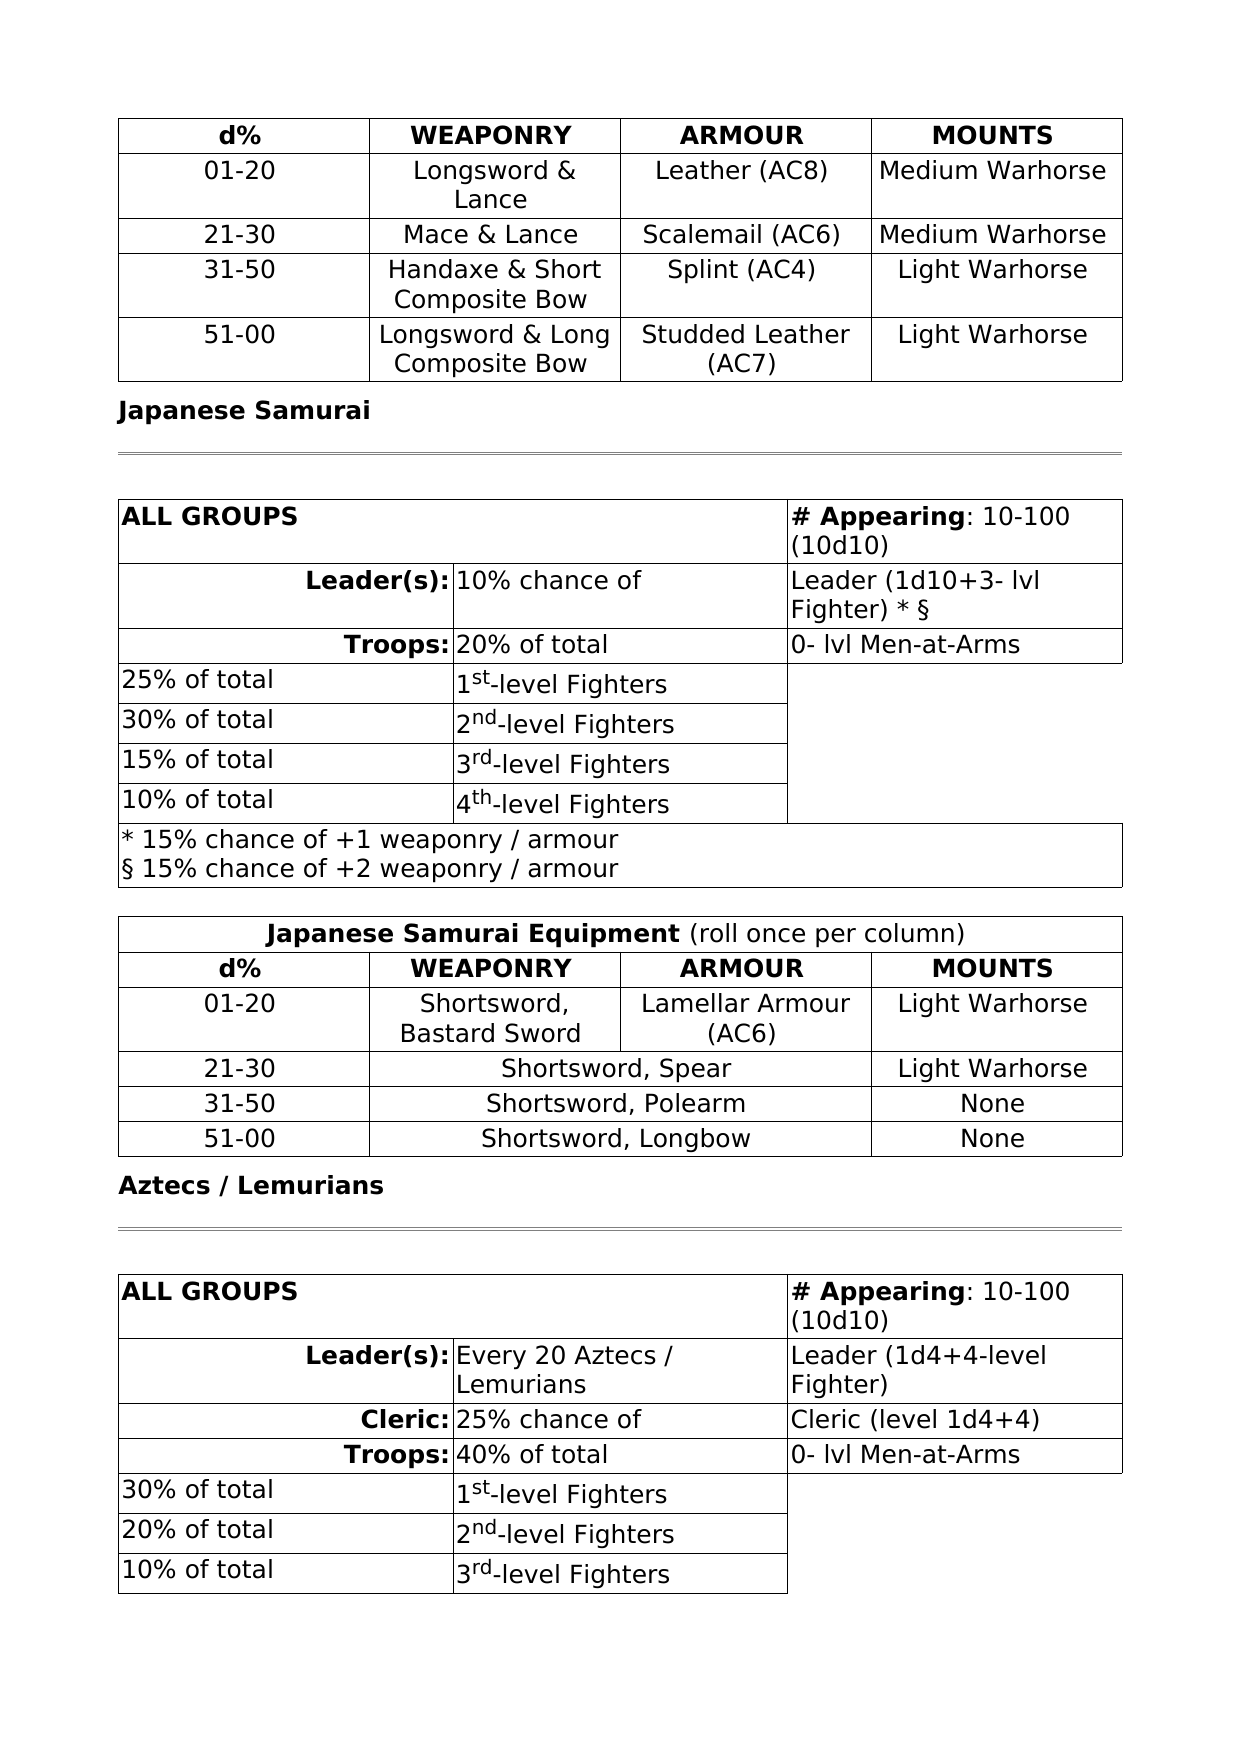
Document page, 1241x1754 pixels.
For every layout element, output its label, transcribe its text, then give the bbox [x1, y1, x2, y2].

table_cell Longsword & Long Composite Bow [370, 318, 620, 381]
table_cell 30% of total [119, 1474, 453, 1513]
table_cell Troops: [119, 1439, 453, 1473]
table_cell 21-30 [119, 1052, 369, 1086]
table_cell MOUNTS [872, 119, 1122, 153]
table_header Japanese Samurai Equipment (roll once per column) [119, 917, 1122, 952]
table_cell 10% of total [119, 1554, 453, 1593]
table_cell 4th-level Fighters [454, 784, 787, 822]
text Japanese Samurai [118, 396, 1122, 425]
table_cell 30% of total [119, 704, 453, 742]
table_cell Longsword & Lance [370, 154, 620, 217]
table_cell None [872, 1122, 1122, 1156]
table_cell Leader(s): [119, 1339, 453, 1402]
table_cell Mace & Lance [370, 219, 620, 253]
table_cell 51-00 [119, 1122, 369, 1156]
table_cell 01-20 [119, 154, 369, 217]
table_cell * 15% chance of +1 weaponry / armour § 15% chance of +2 weaponry / armour [119, 824, 1122, 887]
table_header ALL GROUPS [119, 1275, 787, 1338]
table_cell 2nd-level Fighters [454, 704, 787, 742]
table_cell 01-20 [119, 988, 369, 1051]
table_cell Leader(s): [119, 564, 453, 627]
table_cell Shortsword, Polearm [370, 1087, 871, 1121]
text Aztecs / Lemurians [118, 1171, 1122, 1200]
table_cell 25% chance of [454, 1404, 787, 1438]
table_cell 3rd-level Fighters [454, 1554, 787, 1593]
table_header # Appearing: 10-100 (10d10) [788, 500, 1122, 563]
table_cell 20% of total [119, 1514, 453, 1553]
table_cell Handaxe & Short Composite Bow [370, 254, 620, 317]
table_cell 20% of total [454, 629, 787, 662]
table_cell Shortsword, Longbow [370, 1122, 871, 1156]
table_cell 40% of total [454, 1439, 787, 1473]
table_cell 2nd-level Fighters [454, 1514, 787, 1553]
table_header ALL GROUPS [119, 500, 787, 563]
table_cell WEAPONRY [370, 119, 620, 153]
table_cell Splint (AC4) [621, 254, 871, 317]
table_cell Troops: [119, 629, 453, 662]
table_cell Cleric (level 1d4+4) [788, 1404, 1122, 1438]
table_cell Light Warhorse [872, 988, 1122, 1051]
table_cell 1st-level Fighters [454, 1474, 787, 1513]
table_cell ARMOUR [621, 953, 871, 987]
table_cell Every 20 Aztecs / Lemurians [454, 1339, 787, 1402]
table_cell 31-50 [119, 1087, 369, 1121]
table_cell Lamellar Armour (AC6) [621, 988, 871, 1051]
table_cell Leader (1d10+3- lvl Fighter) * § [788, 564, 1122, 627]
table_cell ARMOUR [621, 119, 871, 153]
table_cell Light Warhorse [872, 318, 1122, 381]
table_cell Medium Warhorse [872, 154, 1122, 217]
table_cell Shortsword, Spear [370, 1052, 871, 1086]
table_cell MOUNTS [872, 953, 1122, 987]
table_cell 3rd-level Fighters [454, 744, 787, 782]
table_cell 15% of total [119, 744, 453, 782]
table_cell d% [119, 953, 369, 987]
table_cell Leather (AC8) [621, 154, 871, 217]
table_cell 25% of total [119, 664, 453, 702]
table_cell 10% of total [119, 784, 453, 822]
table_cell 21-30 [119, 219, 369, 253]
table_cell 0- lvl Men-at-Arms [788, 1439, 1122, 1473]
table_cell Leader (1d4+4-level Fighter) [788, 1339, 1122, 1402]
table_cell 0- lvl Men-at-Arms [788, 629, 1122, 662]
table_cell Studded Leather (AC7) [621, 318, 871, 381]
table_cell 31-50 [119, 254, 369, 317]
table_cell 51-00 [119, 318, 369, 381]
table_cell None [872, 1087, 1122, 1121]
table_cell 10% chance of [454, 564, 787, 627]
table_cell Light Warhorse [872, 254, 1122, 317]
table_cell Medium Warhorse [872, 219, 1122, 253]
table_cell d% [119, 119, 369, 153]
table_cell WEAPONRY [370, 953, 620, 987]
table_cell Shortsword, Bastard Sword [370, 988, 620, 1051]
table_header # Appearing: 10-100 (10d10) [788, 1275, 1122, 1338]
table_cell Cleric: [119, 1404, 453, 1438]
table_cell 1st-level Fighters [454, 664, 787, 702]
table_cell Light Warhorse [872, 1052, 1122, 1086]
table_cell Scalemail (AC6) [621, 219, 871, 253]
